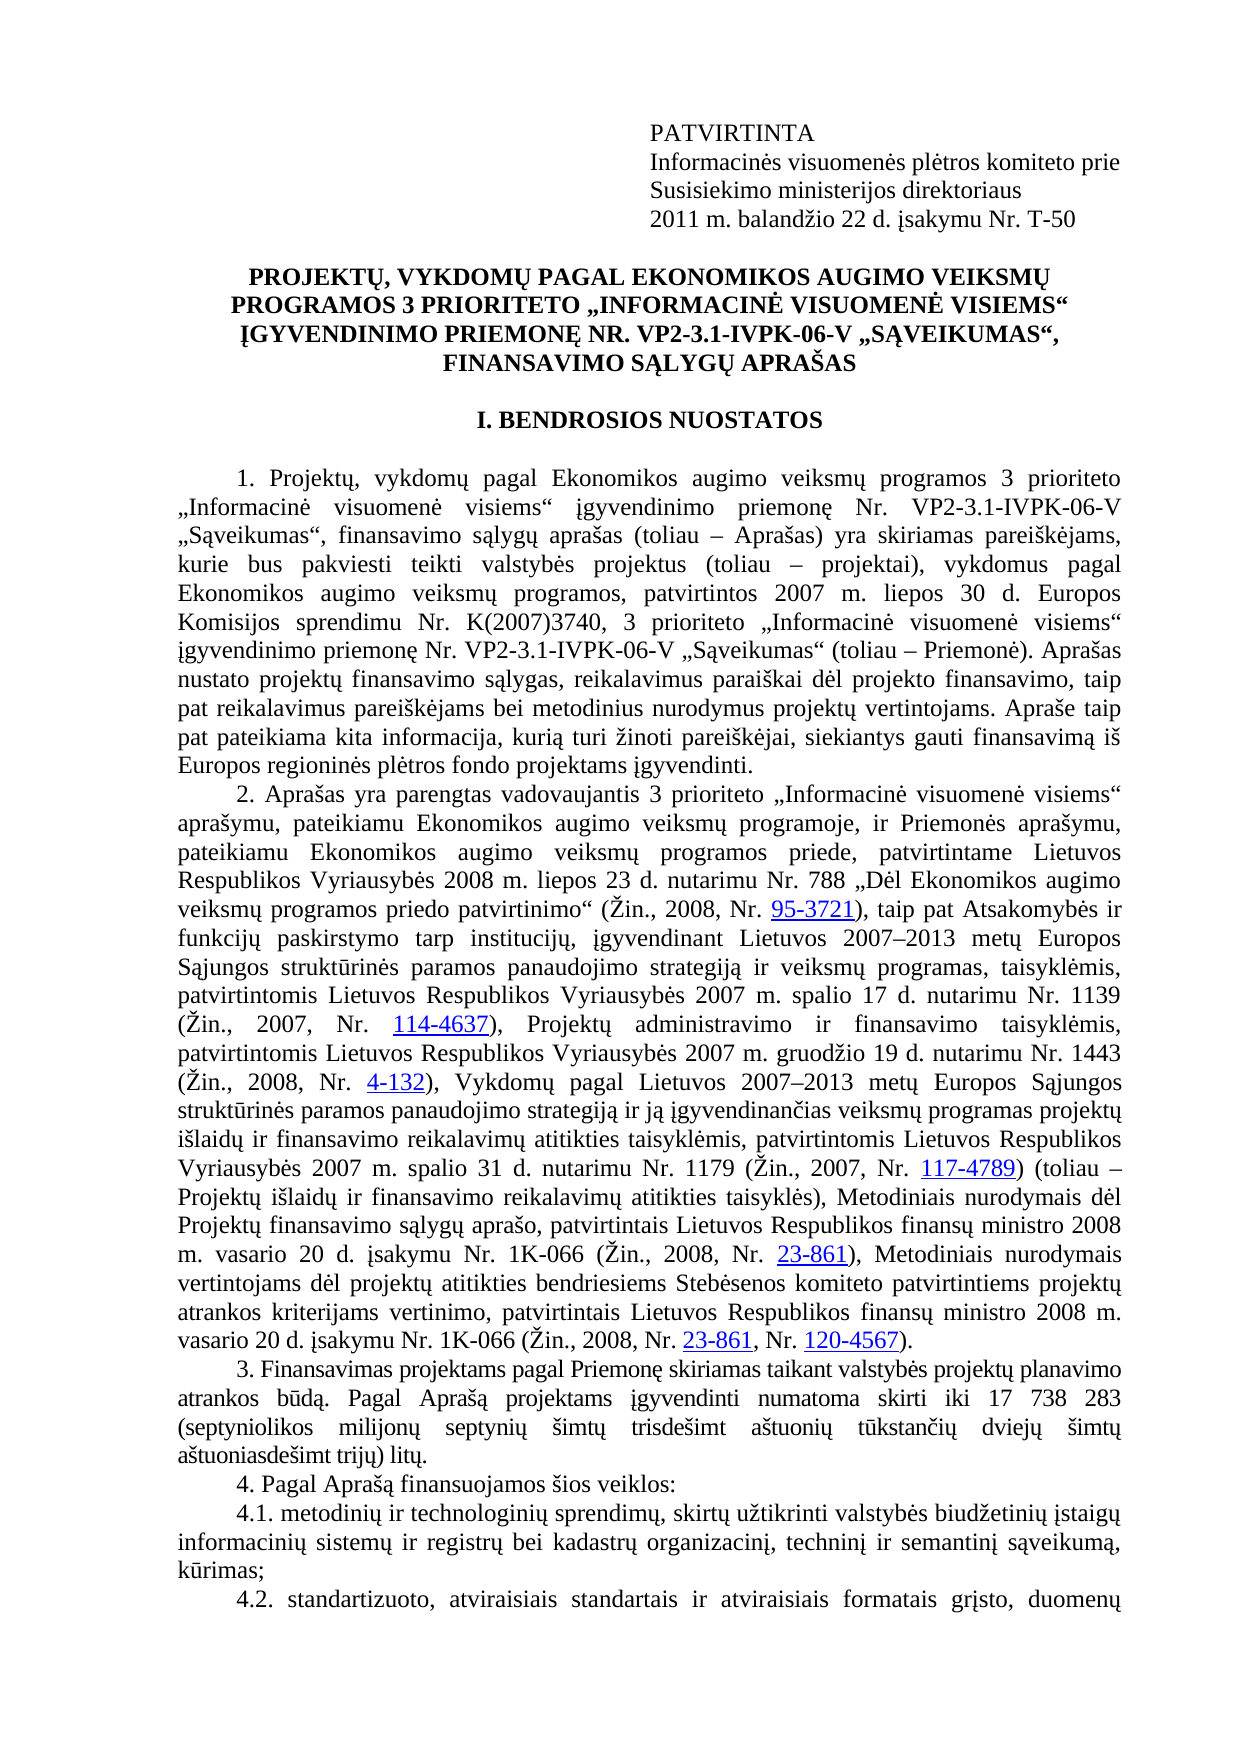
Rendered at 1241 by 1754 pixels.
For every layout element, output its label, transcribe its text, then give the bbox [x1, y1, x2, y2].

text 4. Pagal Aprašą finansuojamos šios veiklos: [177, 1469, 1122, 1498]
text Informacinės visuomenės plėtros komiteto prie [649, 147, 1122, 176]
text 4.2. standartizuoto, atviraisiais standartais ir atviraisiais formatais grįsto, duomenų [177, 1584, 1122, 1613]
text 2. Aprašas yra parengtas vadovaujantis 3 prioriteto „Informacinė visuomenė visiems“ aprašymu, pateikiamu Ekonomikos augimo veiksmų programoje, ir Priemonės aprašymu, pateikiamu Ekonomikos augimo veiksmų programos priede, patvirtintame Lietuvos Respublikos Vyriausybės 2008 m. liepos 23 d. nutarimu Nr. 788 „Dėl Ekonomikos augimo veiksmų programos priedo patvirtinimo“ (Žin., 2008, Nr. 95-3721), taip pat Atsakomybės ir funkcijų paskirstymo tarp institucijų, įgyvendinant Lietuvos 2007–2013 metų Europos Sąjungos struktūrinės paramos panaudojimo strategiją ir veiksmų programas, taisyklėmis, patvirtintomis Lietuvos Respublikos Vyriausybės 2007 m. spalio 17 d. nutarimu Nr. 1139 (Žin., 2007, Nr. 114-4637), Projektų administravimo ir finansavimo taisyklėmis, patvirtintomis Lietuvos Respublikos Vyriausybės 2007 m. gruodžio 19 d. nutarimu Nr. 1443 (Žin., 2008, Nr. 4-132), Vykdomų pagal Lietuvos 2007–2013 metų Europos Sąjungos struktūrinės paramos panaudojimo strategiją ir ją įgyvendinančias veiksmų programas projektų išlaidų ir finansavimo reikalavimų atitikties taisyklėmis, patvirtintomis Lietuvos Respublikos Vyriausybės 2007 m. spalio 31 d. nutarimu Nr. 1179 (Žin., 2007, Nr. 117-4789) (toliau – Projektų išlaidų ir finansavimo reikalavimų atitikties taisyklės), Metodiniais nurodymais dėl Projektų finansavimo sąlygų aprašo, patvirtintais Lietuvos Respublikos finansų ministro 2008 m. vasario 20 d. įsakymu Nr. 1K-066 (Žin., 2008, Nr. 23-861), Metodiniais nurodymais vertintojams dėl projektų atitikties bendriesiems Stebėsenos komiteto patvirtintiems projektų atrankos kriterijams vertinimo, patvirtintais Lietuvos Respublikos finansų ministro 2008 m. vasario 20 d. įsakymu Nr. 1K-066 (Žin., 2008, Nr. 23-861, Nr. 120-4567). [177, 779, 1122, 1354]
text 1. Projektų, vykdomų pagal Ekonomikos augimo veiksmų programos 3 prioriteto „Informacinė visuomenė visiems“ įgyvendinimo priemonę Nr. VP2-3.1-IVPK-06-V „Sąveikumas“, finansavimo sąlygų aprašas (toliau – Aprašas) yra skiriamas pareiškėjams, kurie bus pakviesti teikti valstybės projektus (toliau – projektai), vykdomus pagal Ekonomikos augimo veiksmų programos, patvirtintos 2007 m. liepos 30 d. Europos Komisijos sprendimu Nr. K(2007)3740, 3 prioriteto „Informacinė visuomenė visiems“ įgyvendinimo priemonę Nr. VP2-3.1-IVPK-06-V „Sąveikumas“ (toliau – Priemonė). Aprašas nustato projektų finansavimo sąlygas, reikalavimus paraiškai dėl projekto finansavimo, taip pat reikalavimus pareiškėjams bei metodinius nurodymus projektų vertintojams. Apraše taip pat pateikiama kita informacija, kurią turi žinoti pareiškėjai, siekiantys gauti finansavimą iš Europos regioninės plėtros fondo projektams įgyvendinti. [177, 463, 1122, 779]
text I. BENDROSIOS NUOSTATOS [177, 406, 1122, 434]
text Susisiekimo ministerijos direktoriaus [649, 176, 1122, 204]
text 4.1. metodinių ir technologinių sprendimų, skirtų užtikrinti valstybės biudžetinių įstaigų informacinių sistemų ir registrų bei kadastrų organizacinį, techninį ir semantinį sąveikumą, kūrimas; [177, 1498, 1122, 1584]
text 2011 m. balandžio 22 d. įsakymu Nr. T-50 [649, 204, 1122, 233]
text PROJEKTŲ, VYKDOMŲ PAGAL EKONOMIKOS AUGIMO VEIKSMŲ PROGRAMOS 3 PRIORITETO „INFORMACINĖ VISUOMENĖ VISIEMS“ ĮGYVENDINIMO PRIEMONĘ Nr. VP2-3.1-IVPK-06-V „sąveikumas“, FINANSAVIMO SĄLYGŲ APRAŠAS [177, 262, 1122, 377]
text 3. Finansavimas projektams pagal Priemonę skiriamas taikant valstybės projektų planavimo atrankos būdą. Pagal Aprašą projektams įgyvendinti numatoma skirti iki 17 738 283 (septyniolikos milijonų septynių šimtų trisdešimt aštuonių tūkstančių dviejų šimtų aštuoniasdešimt trijų) litų. [177, 1354, 1122, 1469]
text PATVIRTINTA [649, 118, 1122, 147]
